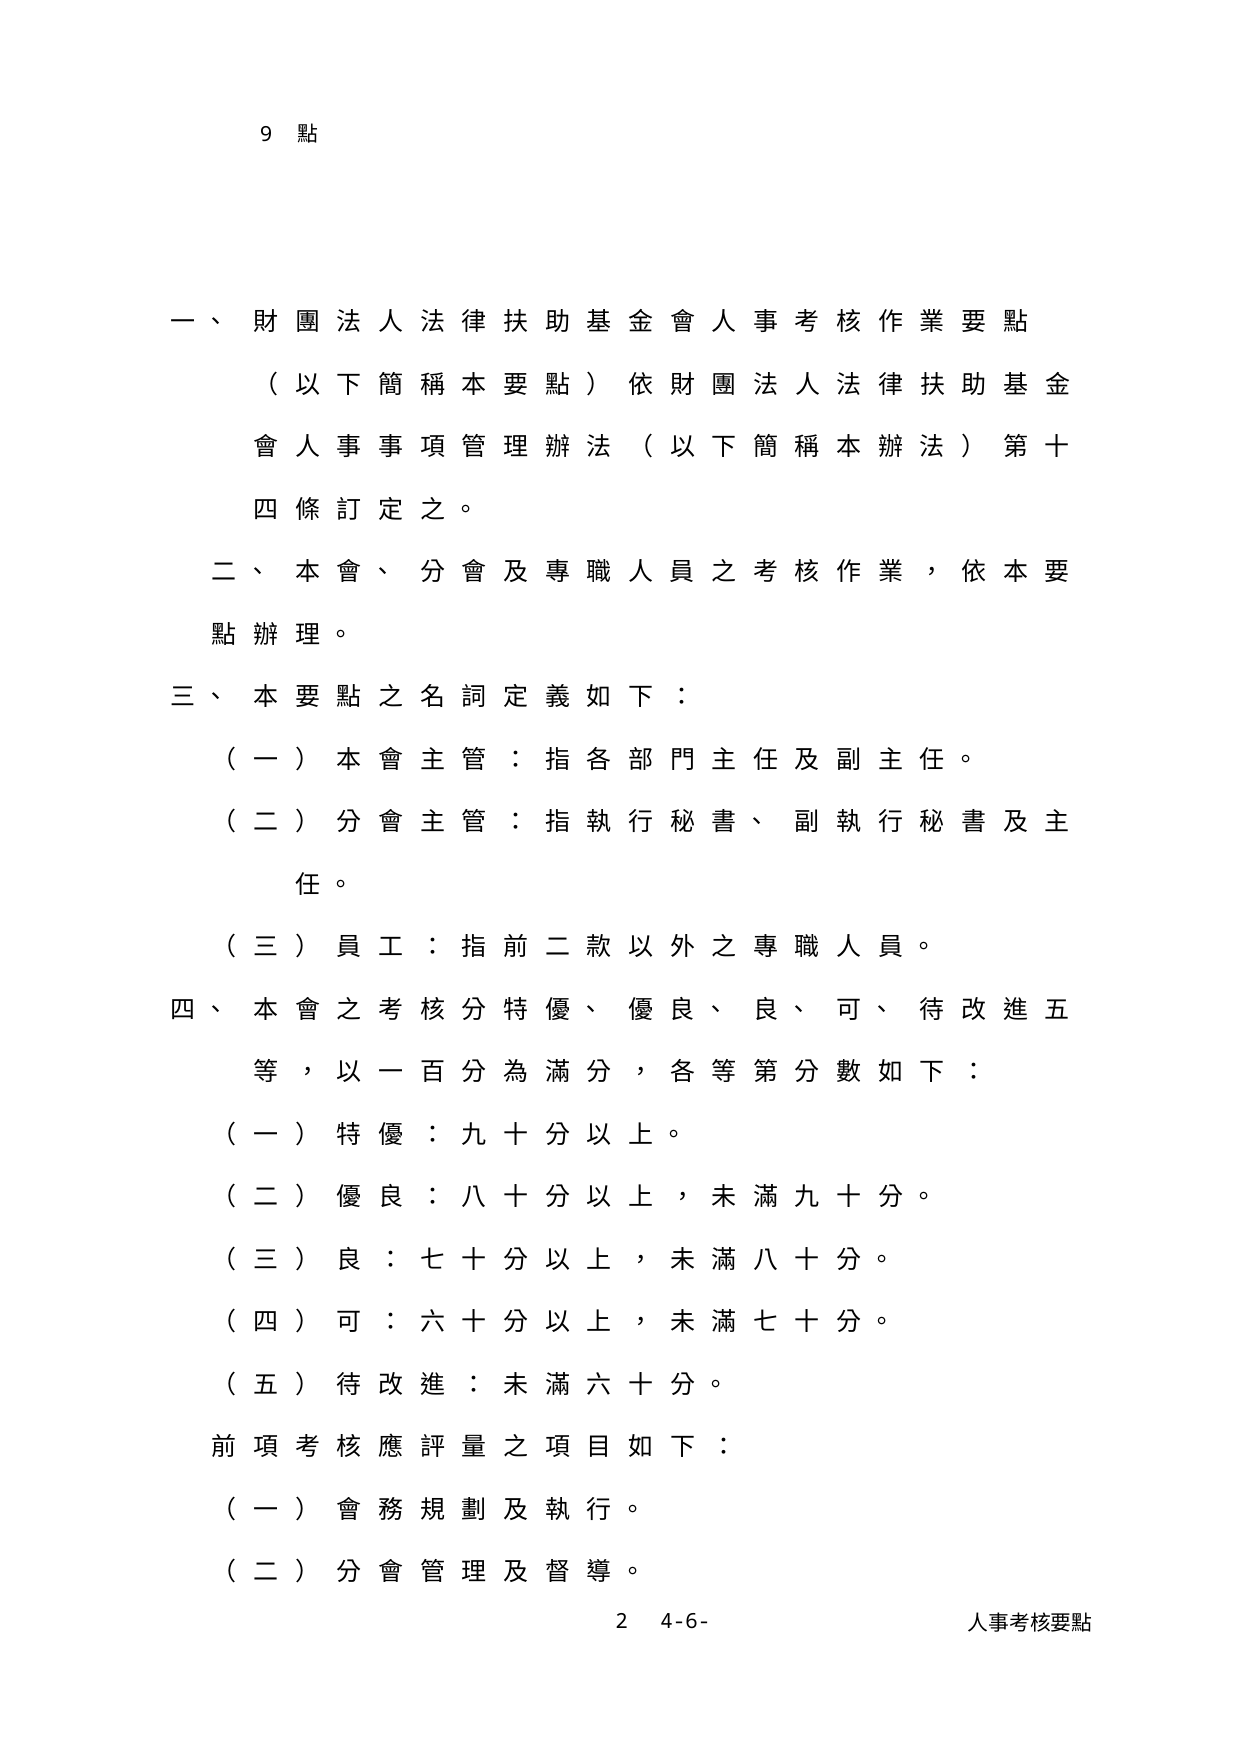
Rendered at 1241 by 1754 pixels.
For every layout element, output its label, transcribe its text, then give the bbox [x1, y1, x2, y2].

text （五）待改進：未滿六十分。 [191, 1341, 1078, 1403]
text 9點 [162, 91, 1078, 153]
text （一）特優：九十分以上。 [191, 1091, 1078, 1153]
text （二）分會管理及督導。 [191, 1528, 1078, 1591]
text （四）可：六十分以上，未滿七十分。 [191, 1278, 1078, 1341]
text 四、本會之考核分特優、優良、良、可、待改進五等，以一百分為滿分，各等第分數如下： [162, 966, 1078, 1091]
text （二）分會主管：指執行秘書、副執行秘書及主任。 [191, 778, 1078, 903]
text （一）本會主管：指各部門主任及副主任。 [191, 716, 1078, 778]
text 二、本會、分會及專職人員之考核作業，依本要點辦理。 [162, 528, 1078, 653]
text 一、財團法人法律扶助基金會人事考核作業要點（以下簡稱本要點）依財團法人法律扶助基金會人事事項管理辦法（以下簡稱本辦法）第十四條訂定之。 [162, 278, 1078, 528]
text 三、本要點之名詞定義如下： [162, 653, 1078, 716]
text （一）會務規劃及執行。 [191, 1466, 1078, 1528]
text （二）優良：八十分以上，未滿九十分。 [191, 1153, 1078, 1216]
text （三）良：七十分以上，未滿八十分。 [191, 1216, 1078, 1278]
text （三）員工：指前二款以外之專職人員。 [191, 903, 1078, 966]
text 前項考核應評量之項目如下： [191, 1403, 1078, 1466]
